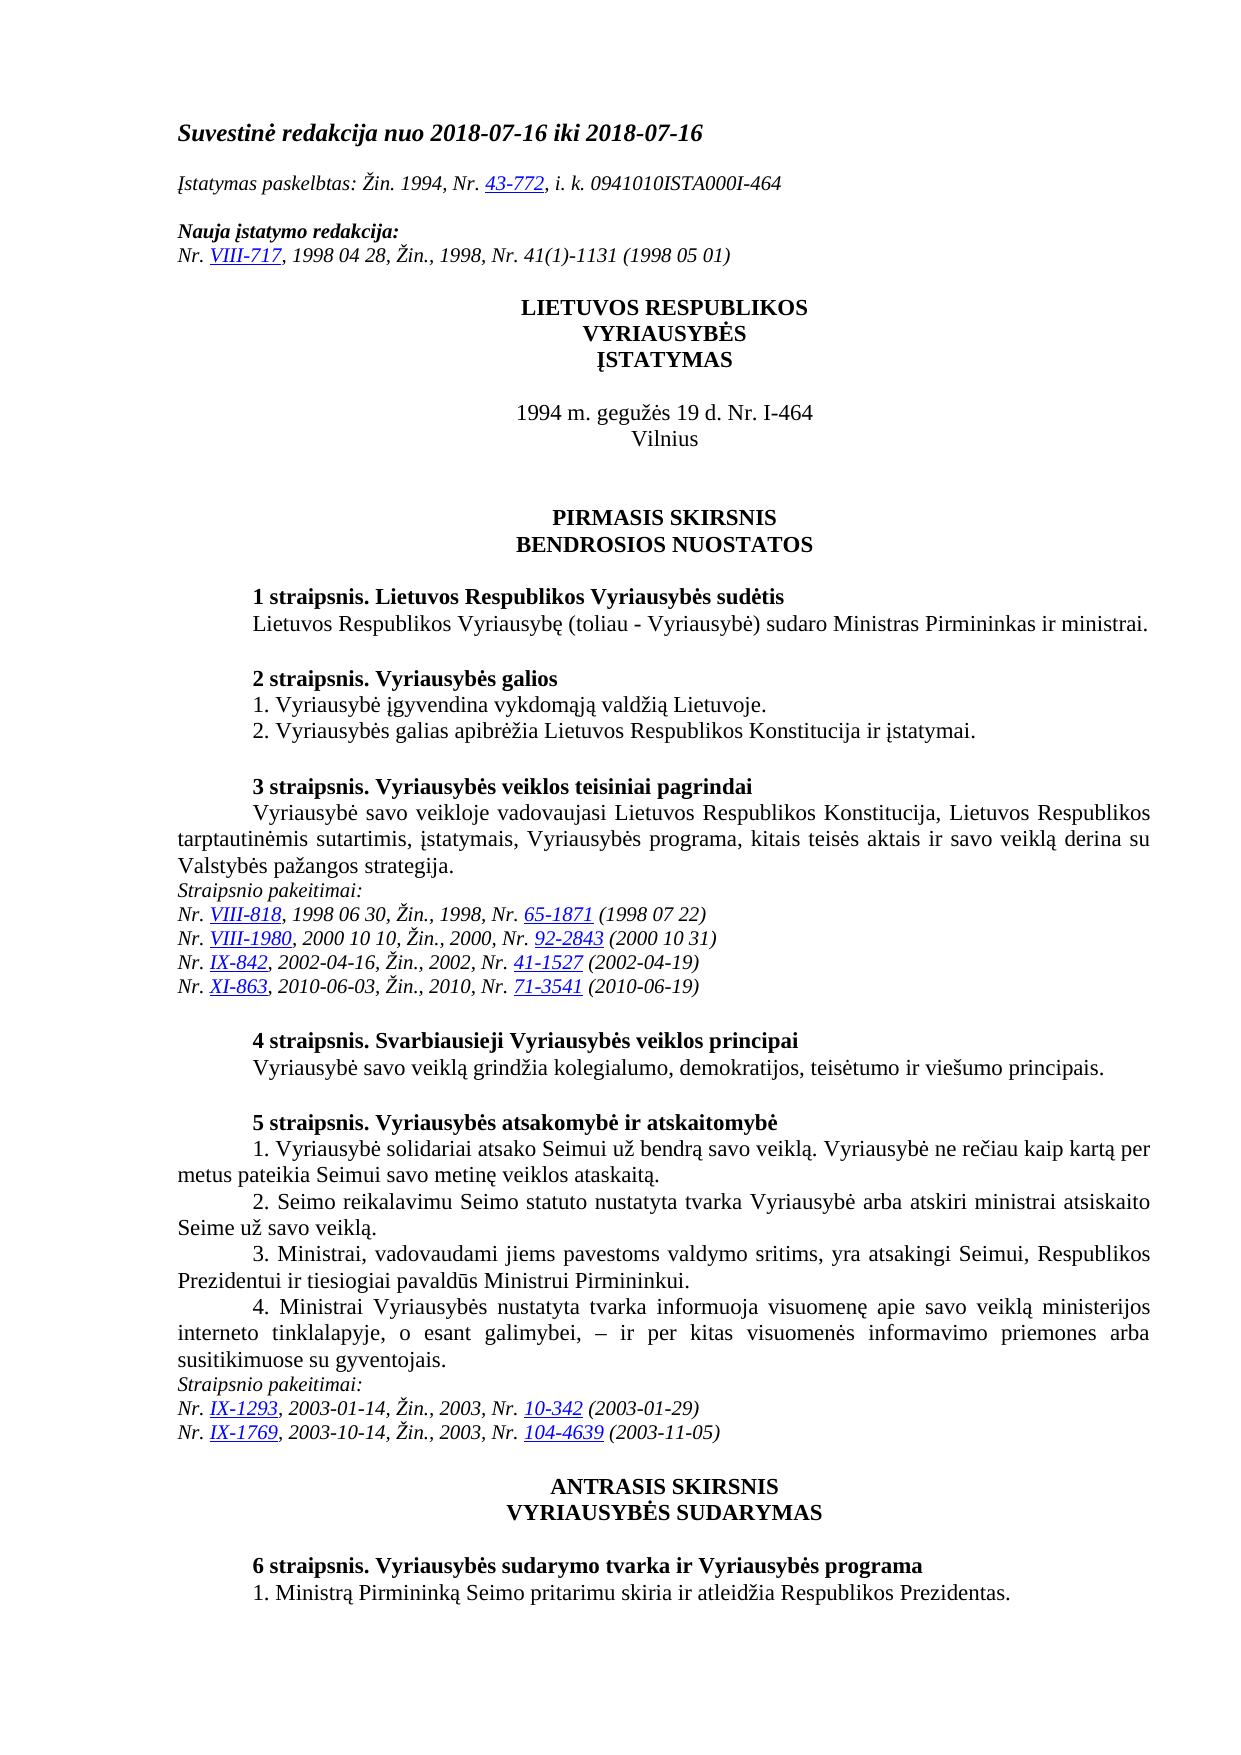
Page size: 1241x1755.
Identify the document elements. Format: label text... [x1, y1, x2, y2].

text 1994 m. gegužės 19 d. Nr. I-464 [177, 399, 1152, 425]
text Vyriausybė savo veiklą grindžia kolegialumo, demokratijos, teisėtumo ir viešumo principais. [177, 1053, 1152, 1080]
text PirmasIS skirsnis [177, 504, 1152, 531]
text 3 straipsnis. Vyriausybės veiklos teisiniai pagrindai [177, 773, 1152, 799]
text 4 straipsnis. Svarbiausieji Vyriausybės veiklos principai [177, 1027, 1152, 1053]
text Straipsnio pakeitimai: [177, 878, 1152, 902]
text Nauja įstatymo redakcija: [177, 219, 1152, 243]
text 1. Ministrą Pirmininką Seimo pritarimu skiria ir atleidžia Respublikos Prezidentas. [177, 1578, 1152, 1605]
text 4. Ministrai Vyriausybės nustatyta tvarka informuoja visuomenę apie savo veiklą ministerijos interneto tinklalapyje, o esant galimybei, – ir per kitas visuomenės informavimo priemones arba susitikimuose su gyventojais. [177, 1293, 1152, 1372]
text BENDROSIOS NUOSTATOS [177, 531, 1152, 557]
text Suvestinė redakcija nuo 2018-07-16 iki 2018-07-16 [177, 118, 1152, 147]
text 5 straipsnis. Vyriausybės atsakomybė ir atskaitomybė [177, 1109, 1152, 1135]
text Nr. XI-863, 2010-06-03, Žin., 2010, Nr. 71-3541 (2010-06-19) [177, 974, 1152, 998]
text VYRIAUSYBĖS SUDARYMAS [177, 1499, 1152, 1526]
text ĮSTATYMAS [177, 346, 1152, 373]
text 1. Vyriausybė solidariai atsako Seimui už bendrą savo veiklą. Vyriausybė ne rečiau kaip kartą per metus pateikia Seimui savo metinę veiklos ataskaitą. [177, 1135, 1152, 1188]
text AntrasIS skirsnis [177, 1473, 1152, 1499]
text 2. Vyriausybės galias apibrėžia Lietuvos Respublikos Konstitucija ir įstatymai. [177, 718, 1152, 744]
text 2 straipsnis. Vyriausybės galios [177, 665, 1152, 691]
text 1. Vyriausybė įgyvendina vykdomąją valdžią Lietuvoje. [177, 691, 1152, 718]
text Įstatymas paskelbtas: Žin. 1994, Nr. 43-772, i. k. 0941010ISTA000I-464 [177, 171, 1152, 195]
text 1 straipsnis. Lietuvos Respublikos Vyriausybės sudėtis [177, 583, 1152, 610]
text Nr. IX-842, 2002-04-16, Žin., 2002, Nr. 41-1527 (2002-04-19) [177, 950, 1152, 974]
text Nr. VIII-818, 1998 06 30, Žin., 1998, Nr. 65-1871 (1998 07 22) [177, 902, 1152, 926]
text Lietuvos Respublikos Vyriausybę (toliau - Vyriausybė) sudaro Ministras Pirmininkas ir ministrai. [177, 610, 1152, 636]
text Vilnius [177, 425, 1152, 452]
text Nr. IX-1293, 2003-01-14, Žin., 2003, Nr. 10-342 (2003-01-29) [177, 1396, 1152, 1420]
text 3. Ministrai, vadovaudami jiems pavestoms valdymo sritims, yra atsakingi Seimui, Respublikos Prezidentui ir tiesiogiai pavaldūs Ministrui Pirmininkui. [177, 1240, 1152, 1293]
text 6 straipsnis. Vyriausybės sudarymo tvarka ir Vyriausybės programa [177, 1552, 1152, 1578]
text Vyriausybė savo veikloje vadovaujasi Lietuvos Respublikos Konstitucija, Lietuvos Respublikos tarptautinėmis sutartimis, įstatymais, Vyriausybės programa, kitais teisės aktais ir savo veiklą derina su Valstybės pažangos strategija. [177, 799, 1152, 878]
text 2. Seimo reikalavimu Seimo statuto nustatyta tvarka Vyriausybė arba atskiri ministrai atsiskaito Seime už savo veiklą. [177, 1188, 1152, 1240]
text LIETUVOS RESPUBLIKOS VYRIAUSYBĖS [177, 293, 1152, 346]
text Straipsnio pakeitimai: [177, 1372, 1152, 1396]
text Nr. VIII-1980, 2000 10 10, Žin., 2000, Nr. 92-2843 (2000 10 31) [177, 926, 1152, 950]
text Nr. VIII-717, 1998 04 28, Žin., 1998, Nr. 41(1)-1131 (1998 05 01) [177, 243, 1152, 267]
text Nr. IX-1769, 2003-10-14, Žin., 2003, Nr. 104-4639 (2003-11-05) [177, 1420, 1152, 1444]
